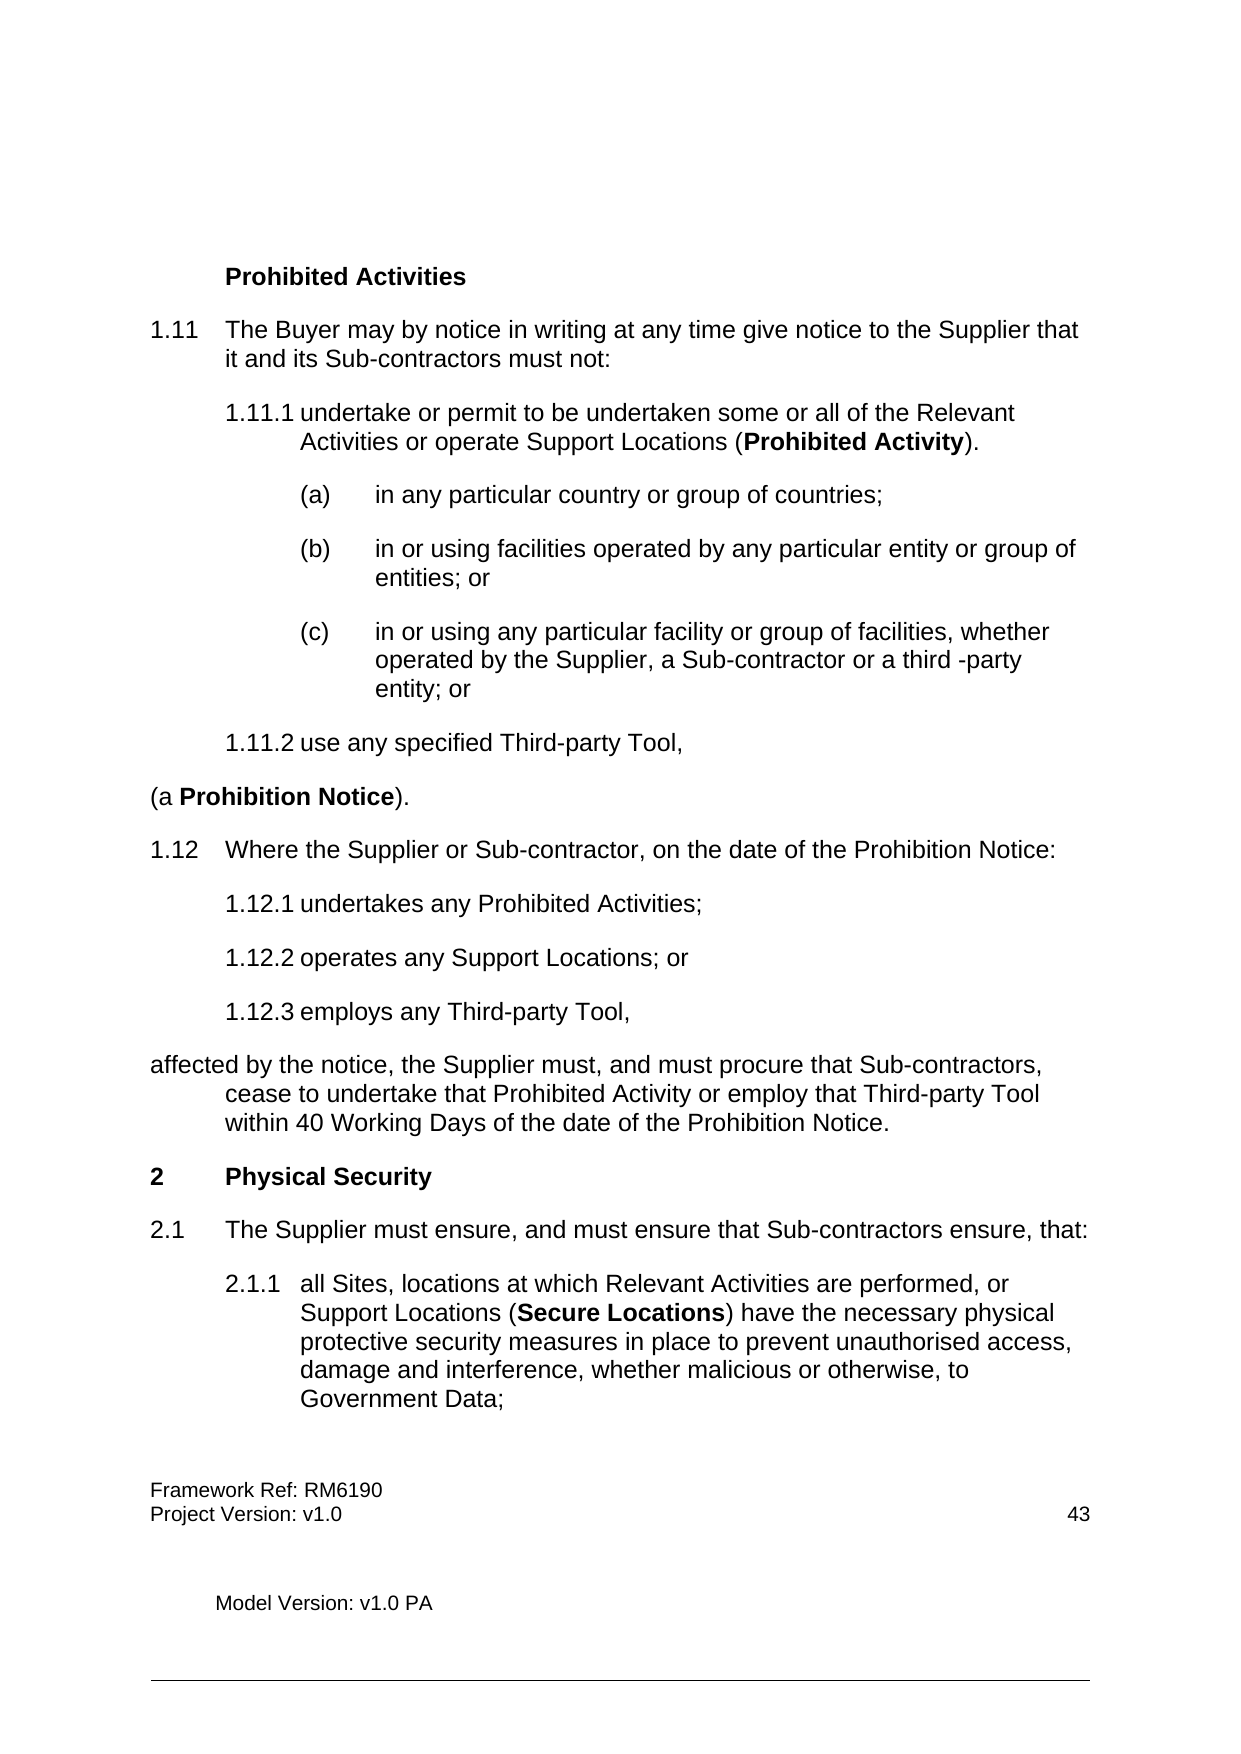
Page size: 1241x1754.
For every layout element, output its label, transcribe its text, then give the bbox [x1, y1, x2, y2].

list The Buyer may by notice in writing at any time give notice to the Supplier that it and its Sub-contractors must not: [150, 316, 1090, 373]
list in or using any particular facility or group of facilities, whether operated by the Supplier, a Sub-contractor or a third -party entity; or [300, 617, 1090, 703]
list in or using facilities operated by any particular entity or group of entities; or [300, 534, 1090, 592]
text (a Prohibition Notice). [150, 782, 1090, 811]
list Physical Security [150, 1162, 1090, 1191]
list all Sites, locations at which Relevant Activities are performed, or Support Locations (Secure Locations) have the necessary physical protective security measures in place to prevent unauthorised access, damage and interference, whether malicious or otherwise, to Government Data; [225, 1269, 1090, 1413]
list use any specified Third-party Tool, [225, 728, 1090, 757]
list in any particular country or group of countries; [300, 481, 1090, 509]
list operates any Support Locations; or [225, 943, 1090, 972]
list Where the Supplier or Sub-contractor, on the date of the Prohibition Notice: [150, 836, 1090, 864]
list undertake or permit to be undertaken some or all of the Relevant Activities or operate Support Locations (Prohibited Activity). [225, 398, 1090, 456]
text affected by the notice, the Supplier must, and must procure that Sub-contractors, cease to undertake that Prohibited Activity or employ that Third-party Tool within 40 Working Days of the date of the Prohibition Notice. [150, 1051, 1090, 1137]
list The Supplier must ensure, and must ensure that Sub-contractors ensure, that: [150, 1216, 1090, 1244]
list undertakes any Prohibited Activities; [225, 889, 1090, 918]
list employs any Third-party Tool, [225, 997, 1090, 1026]
text Prohibited Activities [225, 262, 1090, 291]
